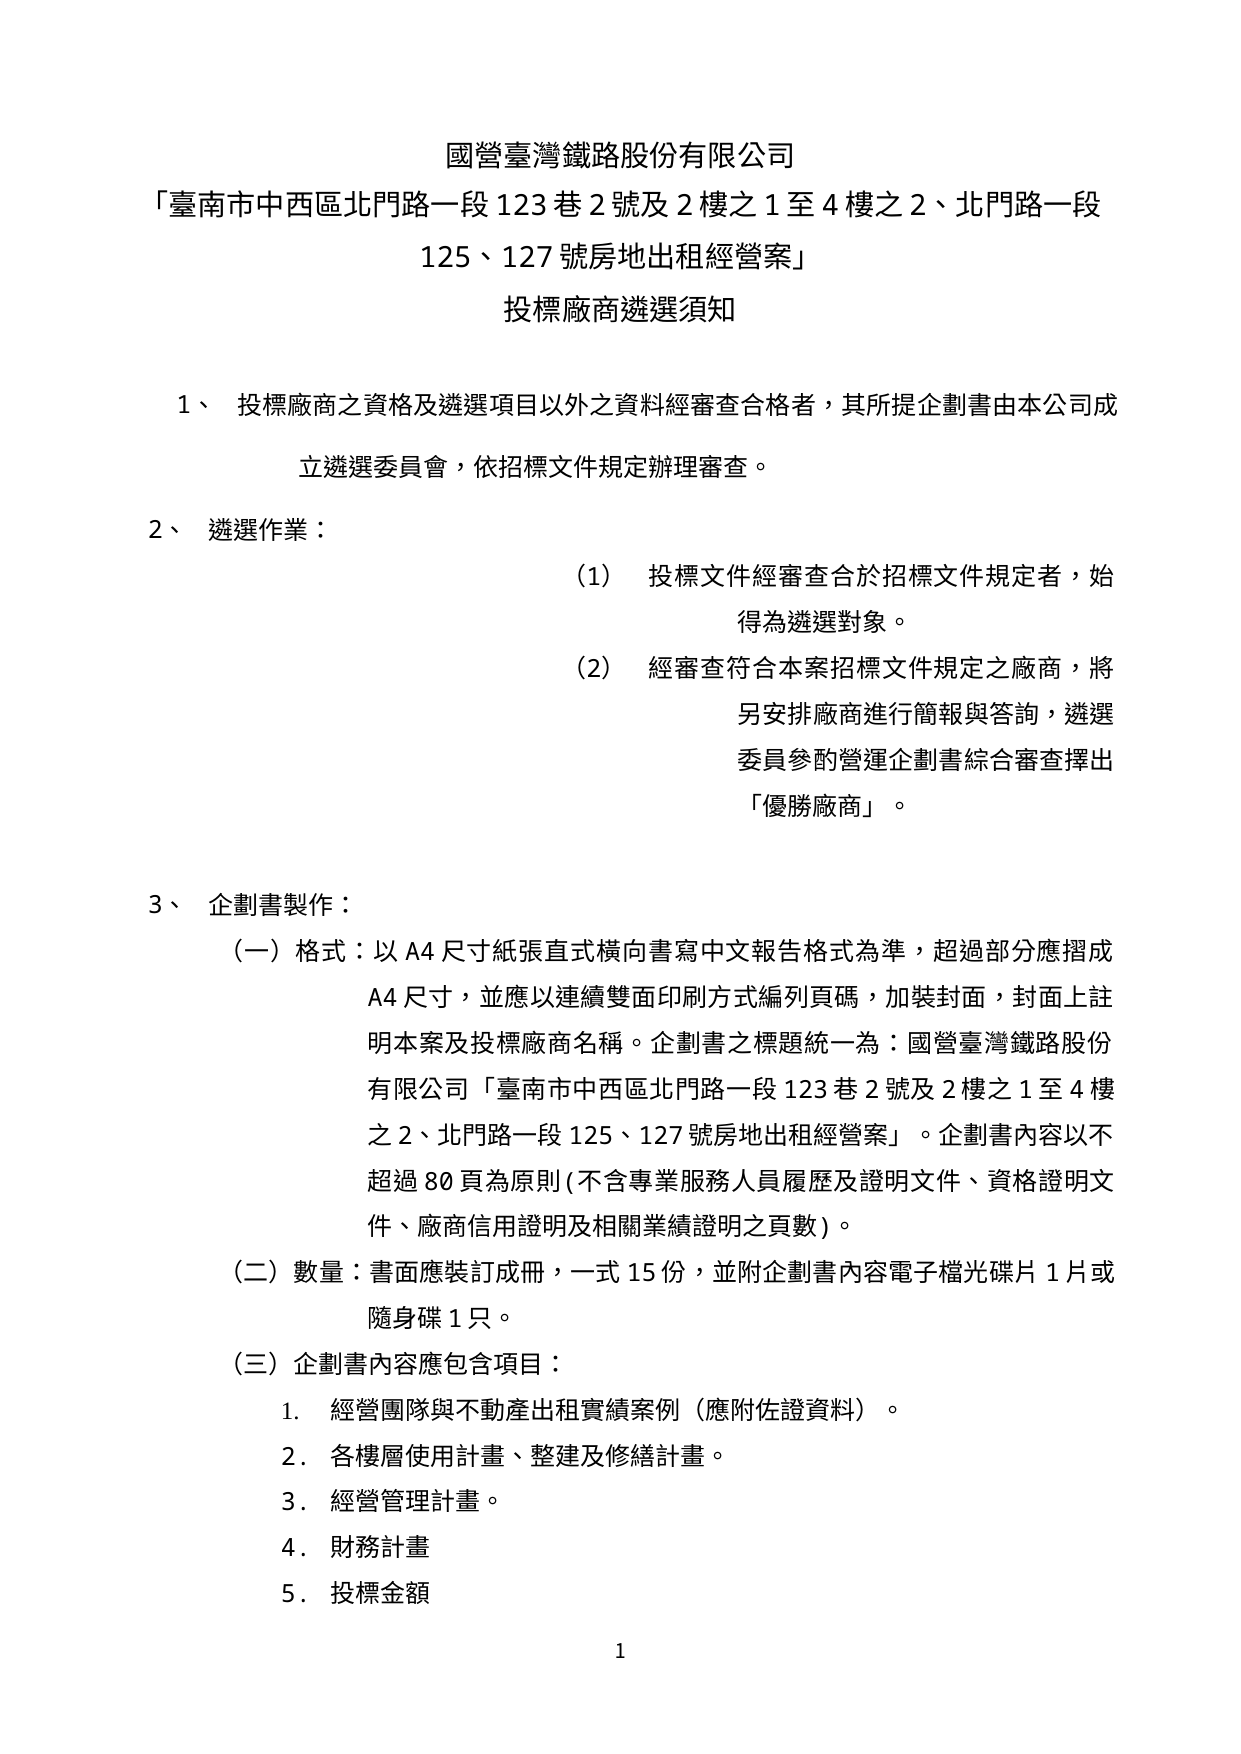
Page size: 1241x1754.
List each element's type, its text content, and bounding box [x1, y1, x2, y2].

text 投標廠商遴選須知 [118, 278, 1122, 330]
text （三）企劃書內容應包含項目： [218, 1337, 1115, 1382]
list 各樓層使用計畫、整建及修繕計畫。 [281, 1428, 1115, 1474]
text （二）數量：書面應裝訂成冊，一式15份，並附企劃書內容電子檔光碟片1片或隨身碟1只。 [218, 1245, 1115, 1337]
list 財務計畫 [281, 1520, 1115, 1566]
list 經營團隊與不動產出租實績案例（應附佐證資料）。 [281, 1382, 1115, 1428]
list 投標廠商之資格及遴選項目以外之資料經審查合格者，其所提企劃書由本公司成立遴選委員會，依招標文件規定辦理審查。 [176, 362, 1122, 487]
text 「臺南市中西區北門路一段123巷2號及2樓之1至4樓之2、北門路一段125、127號房地出租經營案」 [118, 174, 1122, 278]
text 國營臺灣鐵路股份有限公司 [118, 112, 1122, 174]
list 遴選作業： [148, 487, 1122, 549]
list 企劃書製作： [148, 862, 1122, 924]
list 投標文件經審查合於招標文件規定者，始得為遴選對象。 [561, 549, 1115, 641]
list 投標金額 [281, 1566, 1115, 1612]
text （一）格式：以A4尺寸紙張直式橫向書寫中文報告格式為準，超過部分應摺成A4尺寸，並應以連續雙面印刷方式編列頁碼，加裝封面，封面上註明本案及投標廠商名稱。企劃書之標題統一為：國營臺灣鐵路股份有限公司「臺南市中西區北門路一段123巷2號及2樓之1至4樓之2、北門路一段125、127號房地出租經營案」。企劃書內容以不超過80頁為原則(不含專業服務人員履歷及證明文件、資格證明文件、廠商信用證明及相關業績證明之頁數)。 [218, 924, 1115, 1245]
list 經營管理計畫。 [281, 1474, 1115, 1520]
list 經審查符合本案招標文件規定之廠商，將另安排廠商進行簡報與答詢，遴選委員參酌營運企劃書綜合審查擇出「優勝廠商」。 [561, 641, 1115, 824]
